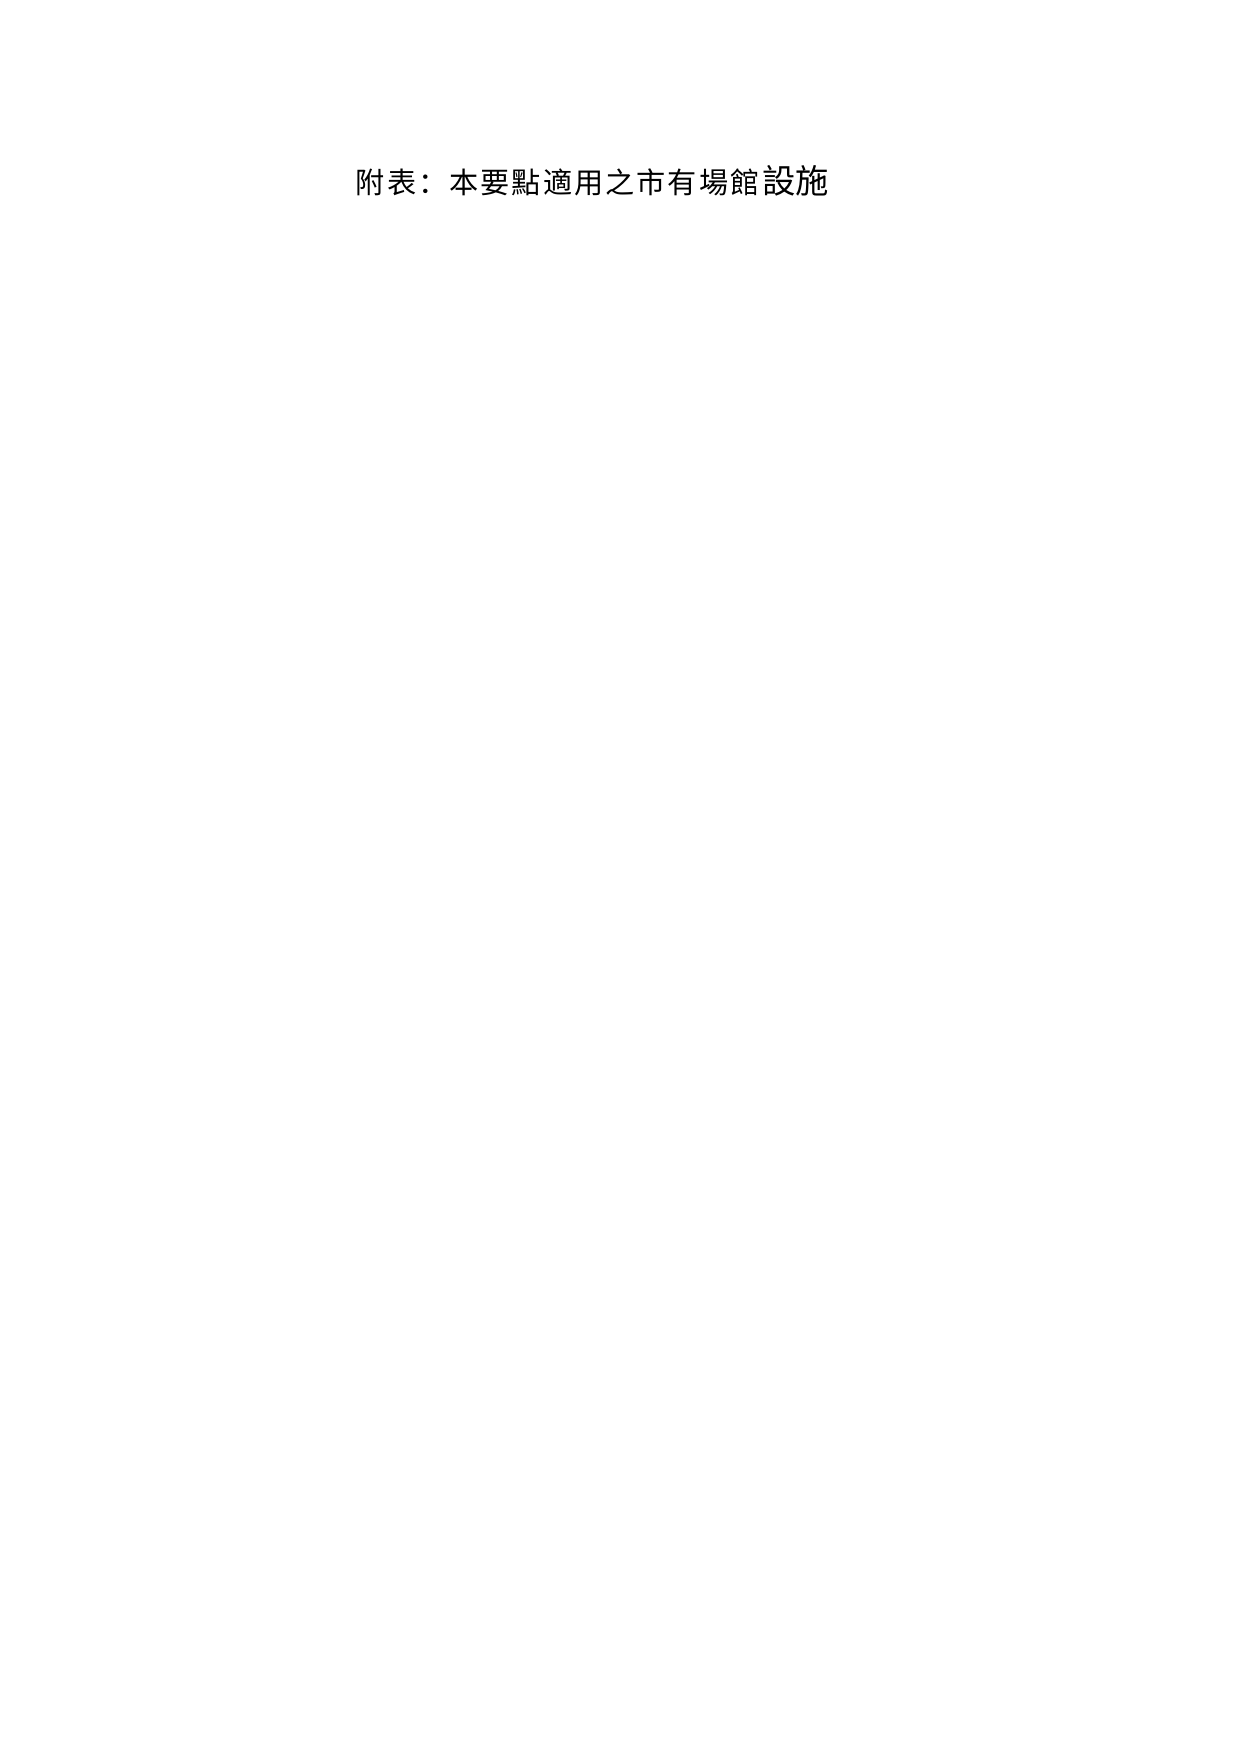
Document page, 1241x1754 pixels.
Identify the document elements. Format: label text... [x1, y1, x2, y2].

text 附表：本要點適用之市有場館設施 [131, 150, 1053, 204]
